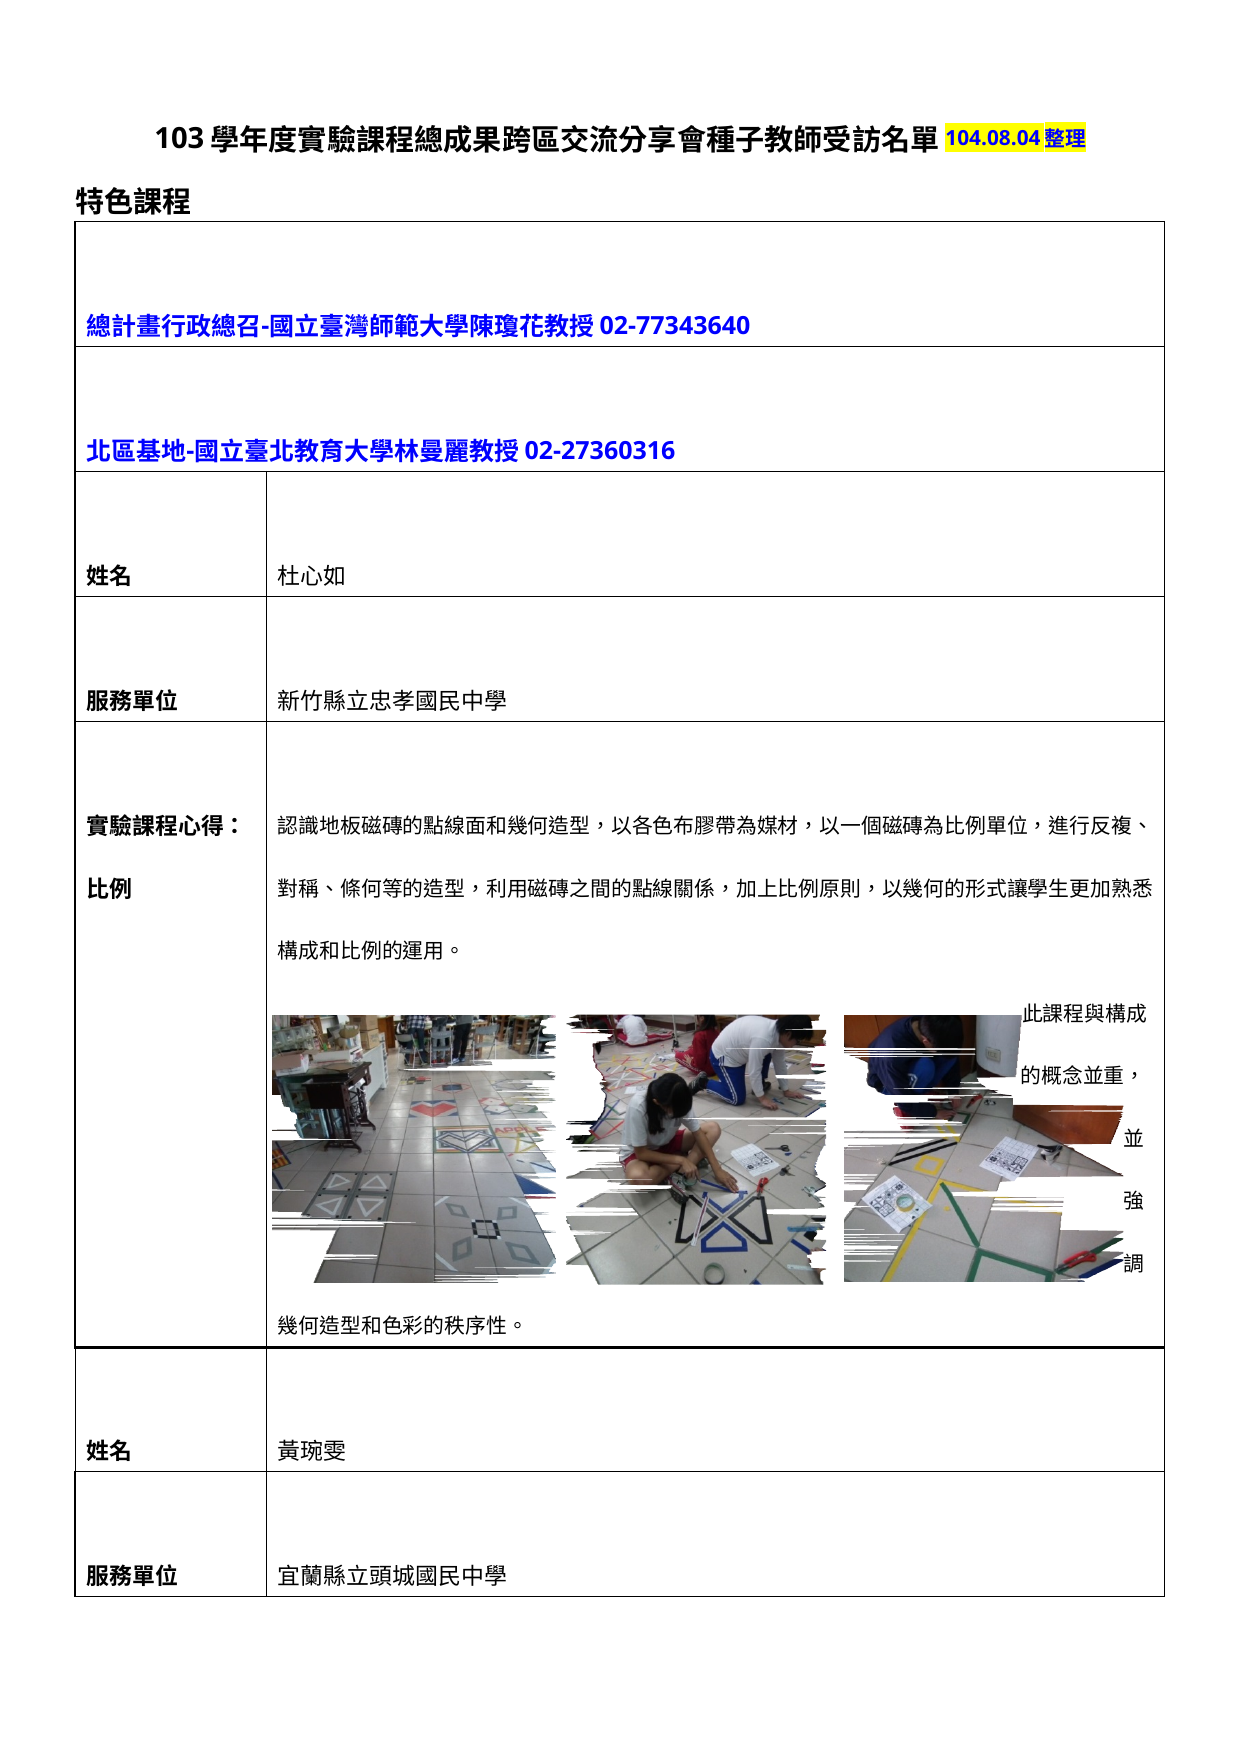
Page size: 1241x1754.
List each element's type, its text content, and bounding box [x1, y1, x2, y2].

table_cell 新竹縣立忠孝國民中學 [267, 597, 1164, 721]
table_cell 姓名 [76, 1349, 266, 1471]
text 特色課程 [75, 158, 1165, 221]
table_header 總計畫行政總召-國立臺灣師範大學陳瓊花教授02-77343640 [76, 222, 1164, 346]
text 103學年度實驗課程總成果跨區交流分享會種子教師受訪名單104.08.04整理 [75, 96, 1165, 158]
table_cell 姓名 [76, 472, 266, 596]
table_cell 杜心如 [267, 472, 1164, 596]
table_cell 服務單位 [76, 1472, 266, 1596]
table_cell 北區基地-國立臺北教育大學林曼麗教授02-27360316 [76, 347, 1164, 471]
table_cell 服務單位 [76, 597, 266, 721]
table_cell 認識地板磁磚的點線面和幾何造型，以各色布膠帶為媒材，以一個磁磚為比例單位，進行反複、對稱、條何等的造型，利用磁磚之間的點線關係，加上比例原則，以幾何的形式讓學生更加熟悉構成和比例的運用。 此課程與構成的概念並重，並強調幾何造型和色彩的秩序性。 [267, 722, 1164, 1346]
table_cell 宜蘭縣立頭城國民中學 [267, 1472, 1164, 1596]
table_cell 實驗課程心得：比例 [76, 722, 266, 1346]
table_cell 黃琬雯 [267, 1349, 1164, 1471]
